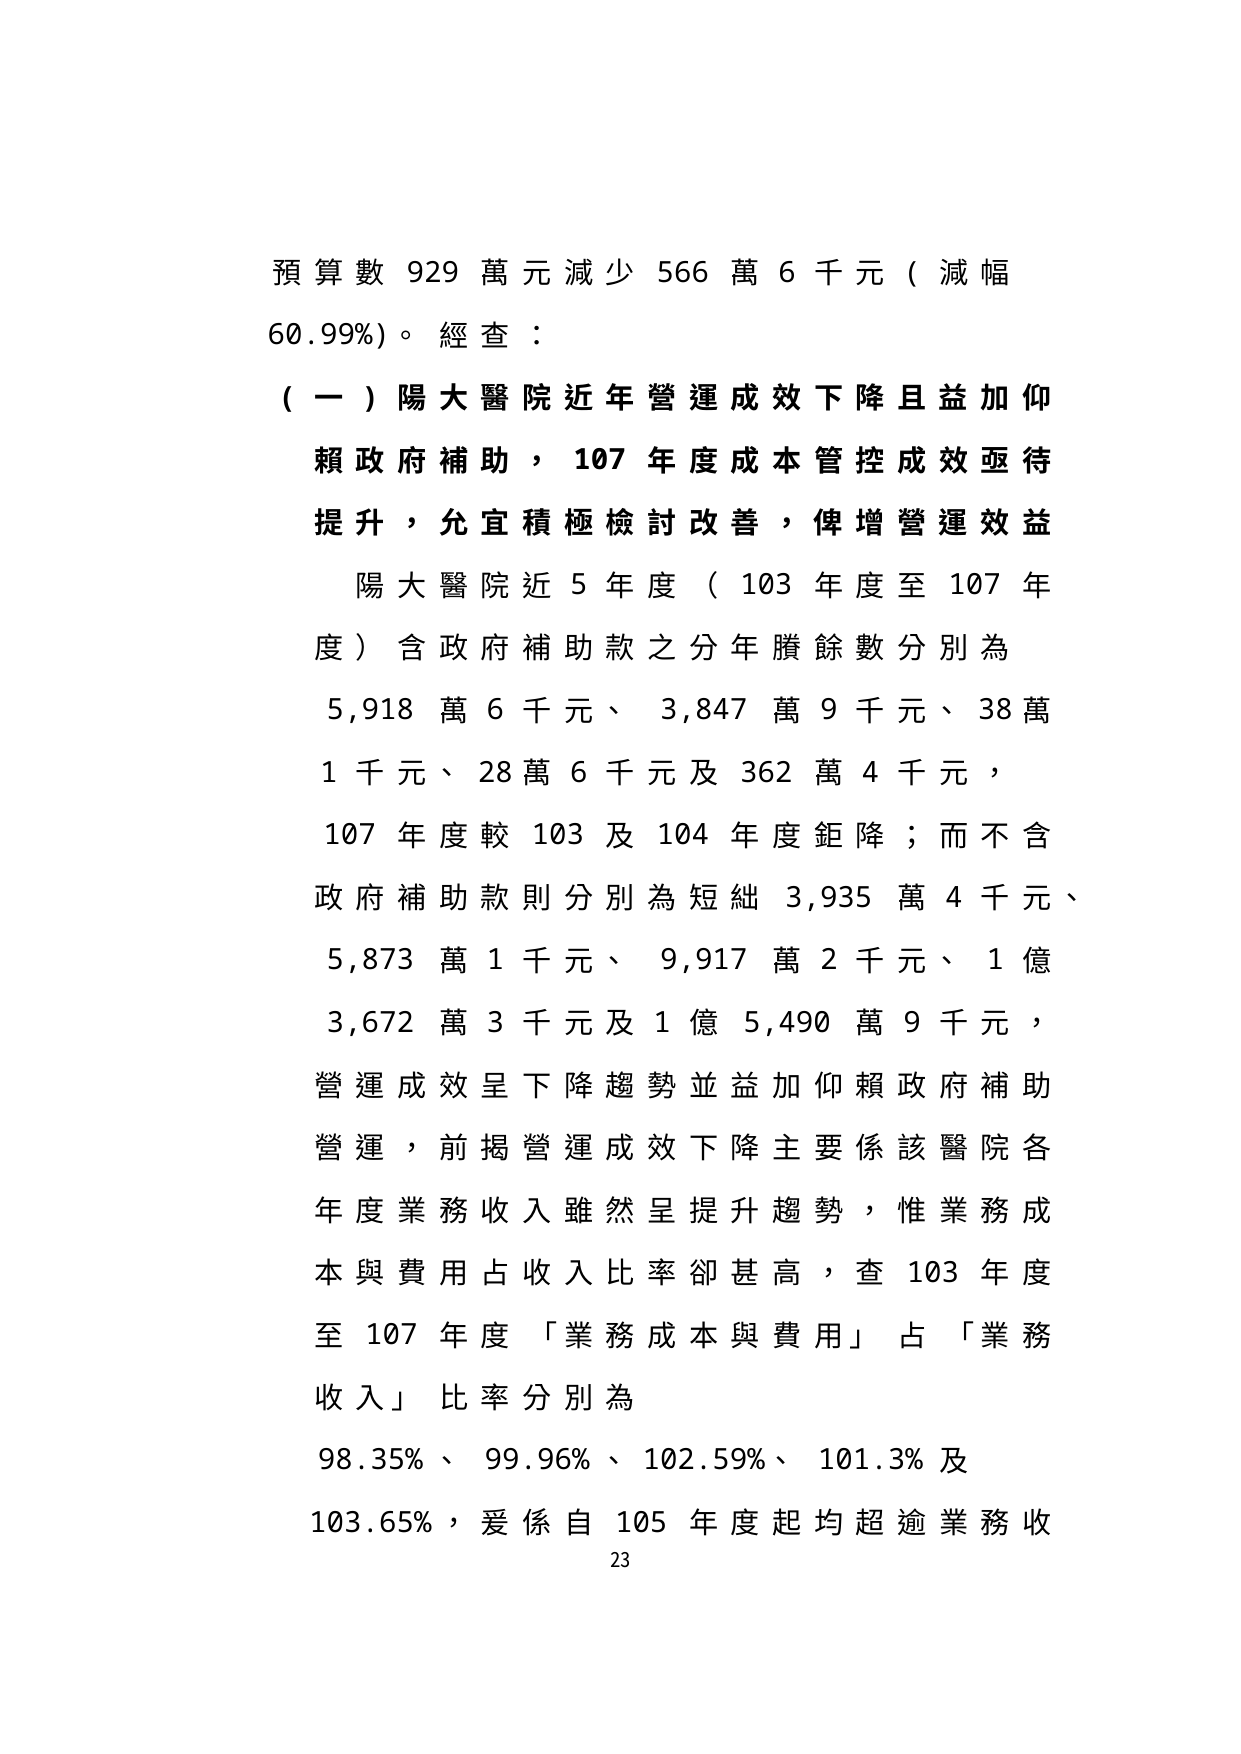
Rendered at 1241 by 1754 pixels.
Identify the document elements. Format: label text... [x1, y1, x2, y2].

text 陽大醫院近5年度（103年度至107年度）含政府補助款之分年賸餘數分別為5,918萬6千元、3,847萬9千元、38萬1千元、28萬6千元及362萬4千元，107年度較103及104年度鉅降；而不含政府補助款則分別為短絀3,935萬4千元、5,873萬1千元、9,917萬2千元、1億3,672萬3千元及1億5,490萬9千元，營運成效呈下降趨勢並益加仰賴政府補助營運，前揭營運成效下降主要係該醫院各年度業務收入雖然呈提升趨勢，惟業務成本與費用占收入比率卻甚高，查103年度至107年度「業務成本與費用」占「業務收入」比率分別為98.35%、99.96%、102.59%、101.3%及103.65%，爰係自105年度起均超逾業務收入數，且107年度相關成本管控為103年度以來最為不足情形，允宜積極管控業務成本與費用，俾增效益(詳附表1）。 [271, 542, 1058, 1542]
text 國立陽明大學附設醫院（以下簡稱陽大醫院）自97年1月1日起，由原署立宜蘭醫院改制為教育部所屬國立陽明大學附設醫院，針對宜蘭地區疾病特色與人口結構，以發展急重症醫療、腫瘤醫學、神經醫學、心血管醫學、創傷醫學、老人醫學及社區醫學為主，並配合社會福利政策辦理長期照護及弱勢與特殊需求醫療照顧。有關陽明大學附設醫院作業基金107年度「業務收入」決算數27億7,740萬7千元，「業務外收入」決算數1億1,721萬6千元，收入合計28億9,462萬3千元；「業務成本與費用」決算數28億7,875萬元，「業務外費用」決算數1,224萬9千元，支出合計28億9,099萬9千元；收支相抵後之賸餘決算數362萬4千元，較預算數929萬元減少566萬6千元(減幅60.99%)。經查： [242, 229, 1058, 354]
text (一)陽大醫院近年營運成效下降且益加仰賴政府補助，107年度成本管控成效亟待提升，允宜積極檢討改善，俾增營運效益 [242, 354, 1058, 542]
